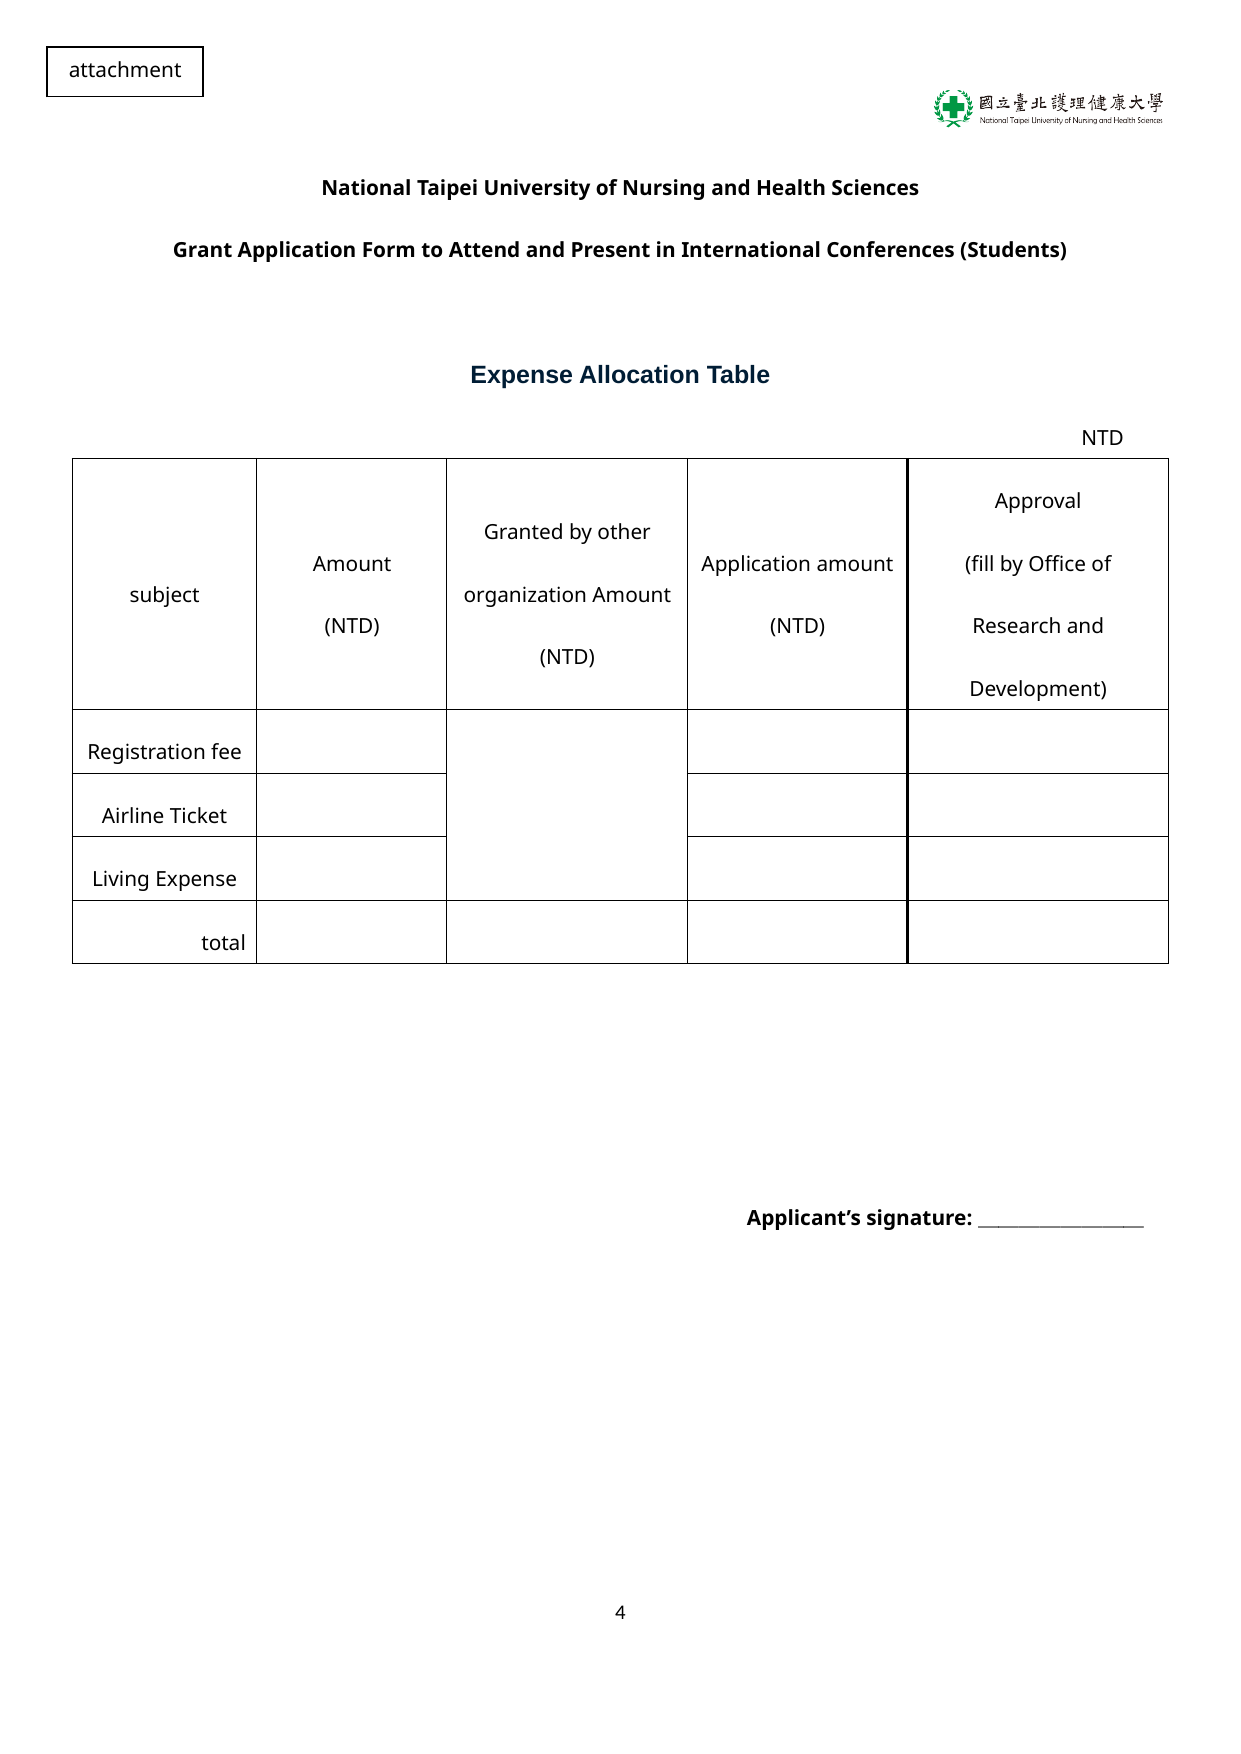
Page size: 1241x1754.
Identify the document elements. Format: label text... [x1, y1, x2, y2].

table_cell [688, 774, 906, 836]
text NTD [75, 395, 1123, 458]
text Applicant’s signature: ＿＿＿＿＿＿＿＿ [37, 1174, 1144, 1237]
table_cell Airline Ticket [73, 774, 256, 836]
table_cell [447, 901, 687, 963]
table_cell [257, 774, 446, 836]
table_header Granted by other organization Amount (NTD) [447, 459, 687, 709]
table_cell [688, 710, 906, 772]
text attachment [63, 55, 187, 84]
table_cell [257, 710, 446, 772]
text Expense Allocation Table [75, 333, 1165, 395]
table_cell [447, 710, 687, 899]
table_cell [909, 901, 1168, 963]
table_header Approval (fill by Office of Research and Development) [909, 459, 1168, 709]
text National Taipei University of Nursing and Health Sciences [75, 145, 1165, 208]
table_header Amount (NTD) [257, 459, 446, 709]
table_header subject [73, 459, 256, 709]
table_header Application amount (NTD) [688, 459, 906, 709]
table_cell Living Expense [73, 837, 256, 899]
table_cell [257, 837, 446, 899]
text [48, 48, 202, 96]
table_cell [688, 901, 906, 963]
table_cell Registration fee [73, 710, 256, 772]
table_cell [257, 901, 446, 963]
table_cell [688, 837, 906, 899]
text Grant Application Form to Attend and Present in International Conferences (Students) [75, 208, 1165, 270]
table_cell [909, 774, 1168, 836]
table_cell [909, 837, 1168, 899]
table_cell total [73, 901, 256, 963]
table_cell [909, 710, 1168, 772]
